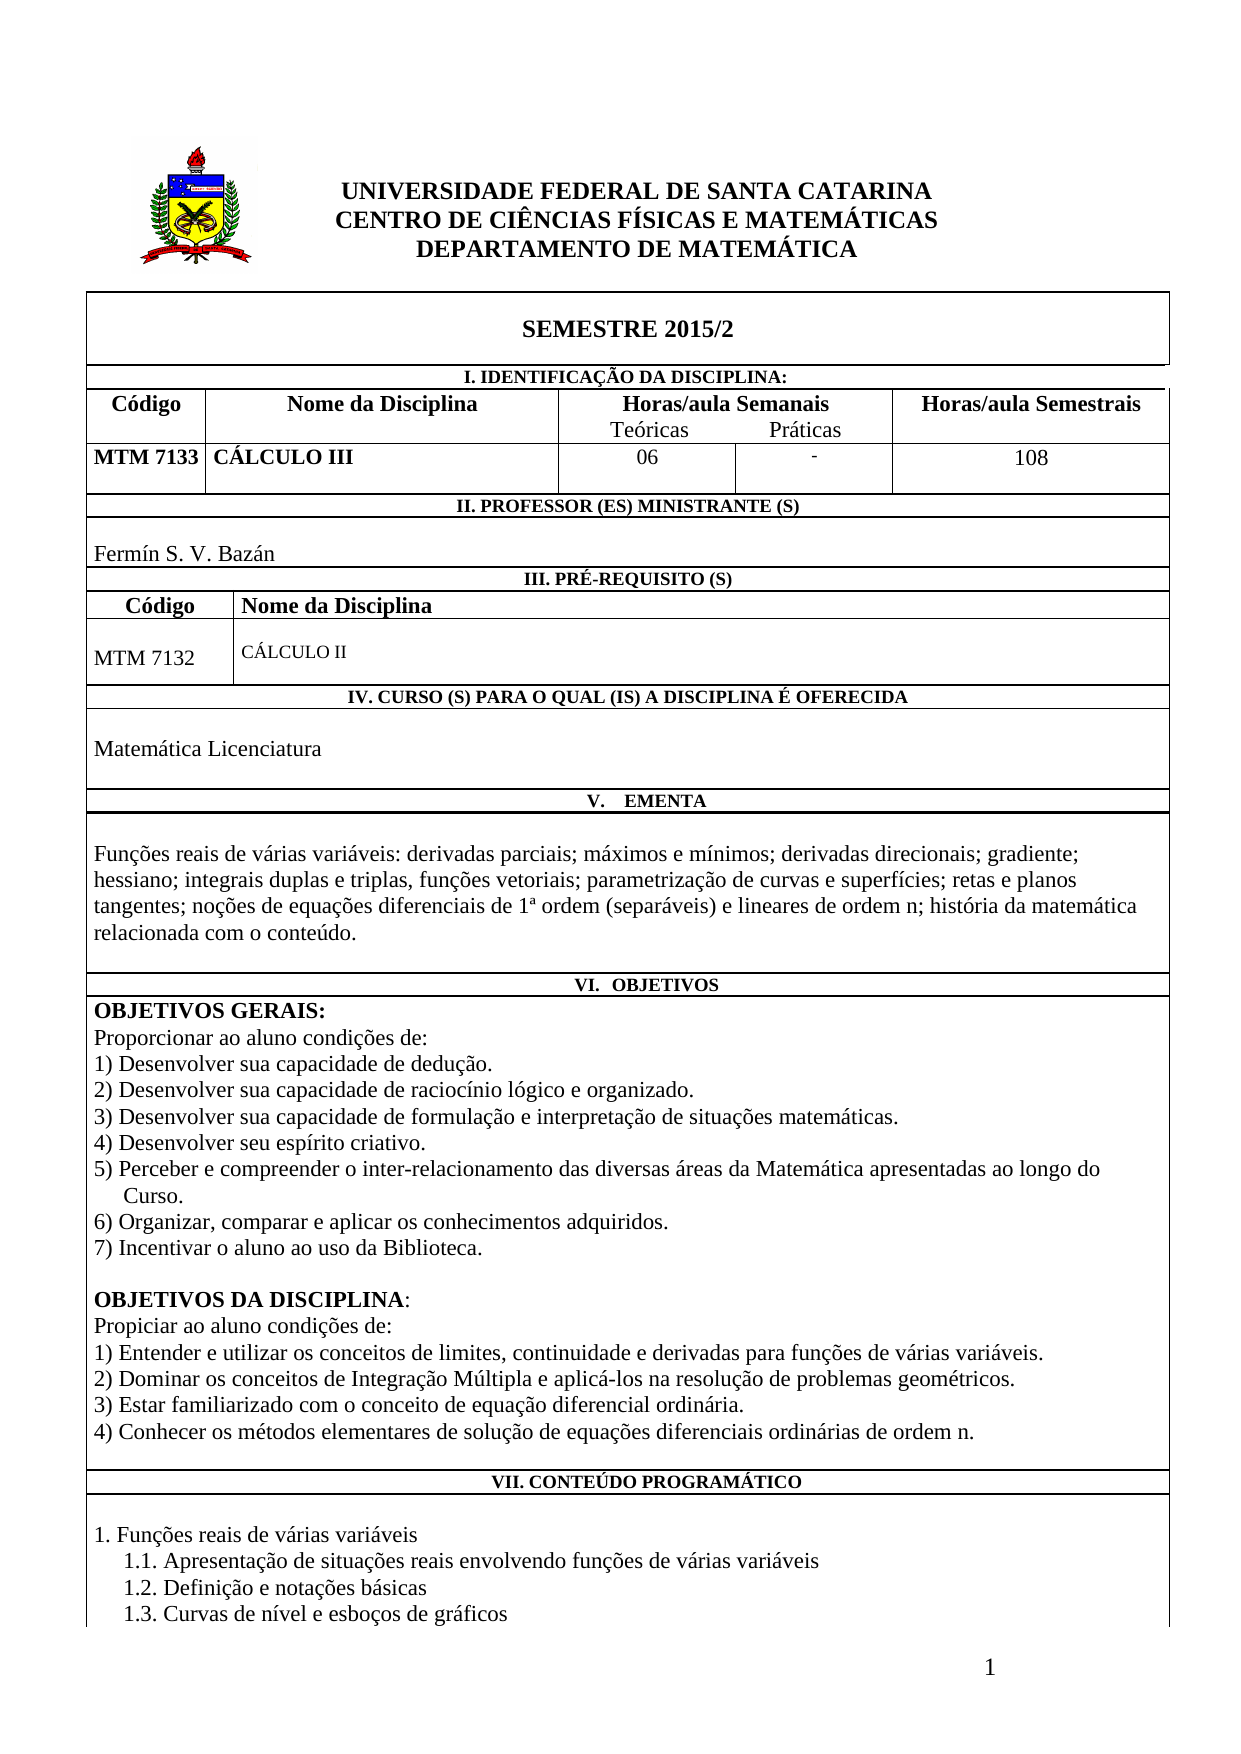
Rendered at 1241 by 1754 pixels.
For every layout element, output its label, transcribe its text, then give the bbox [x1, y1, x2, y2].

table_cell MTM 7133 [87, 444, 205, 492]
table_cell Matemática Licenciatura [87, 709, 1169, 788]
table_cell OBJETIVOS GERAIS: Proporcionar ao aluno condições de: 1) Desenvolver sua capacidade de dedução. 2) Desenvolver sua capacidade de raciocínio lógico e organizado. 3) Desenvolver sua capacidade de formulação e interpretação de situações matemáticas. 4) Desenvolver seu espírito criativo. 5) Perceber e compreender o inter-relacionamento das diversas áreas da Matemática apresentadas ao longo do Curso. 6) Organizar, comparar e aplicar os conhecimentos adquiridos. 7) Incentivar o aluno ao uso da Biblioteca. OBJETIVOS DA DISCIPLINA: Propiciar ao aluno condições de: 1) Entender e utilizar os conceitos de limites, continuidade e derivadas para funções de várias variáveis. 2) Dominar os conceitos de Integração Múltipla e aplicá-los na resolução de problemas geométricos. 3) Estar familiarizado com o conceito de equação diferencial ordinária. 4) Conhecer os métodos elementares de solução de equações diferenciais ordinárias de ordem n. [87, 997, 1169, 1469]
table_cell Nome da Disciplina [234, 592, 1169, 618]
text CENTRO DE CIÊNCIAS FÍSICAS E MATEMÁTICAS [258, 205, 996, 234]
picture [131, 136, 258, 274]
table_cell Código [87, 592, 233, 618]
table_cell 108 [893, 444, 1169, 492]
table_header SEMESTRE 2015/2 [87, 293, 1169, 364]
table_cell Funções reais de várias variáveis: derivadas parciais; máximos e mínimos; derivadas direcionais; gradiente; hessiano; integrais duplas e triplas, funções vetoriais; parametrização de curvas e superfícies; retas e planos tangentes; noções de equações diferenciais de 1ª ordem (separáveis) e lineares de ordem n; história da matemática relacionada com o conteúdo. [87, 814, 1169, 972]
table_cell OBJETIVOS [87, 974, 1169, 995]
table_cell MTM 7132 [87, 619, 233, 684]
table_cell [1165, 365, 1169, 388]
table_cell 06 [559, 444, 735, 492]
table_cell I. IDENTIFICAÇÃO DA DISCIPLINA: [87, 366, 1164, 388]
table_cell EMENTA [87, 790, 1169, 811]
table_cell - [736, 444, 892, 492]
text DEPARTAMENTO DE MATEMÁTICA [258, 234, 996, 263]
table_cell Fermín S. V. Bazán [87, 518, 1169, 566]
table_cell III. PRÉ-REQUISITO (S) [87, 568, 1169, 590]
table_cell CÁLCULO III [206, 444, 558, 492]
table_cell CÁLCULO II [234, 619, 1169, 684]
table_cell Horas/aula Semanais Teóricas Práticas [559, 390, 892, 443]
table_cell IV. CURSO (S) PARA O QUAL (IS) A DISCIPLINA É OFERECIDA [87, 686, 1169, 708]
table_cell Nome da Disciplina [206, 390, 558, 443]
table_cell Horas/aula Semestrais [893, 388, 1169, 443]
text UNIVERSIDADE FEDERAL DE SANTA CATARINA [258, 176, 996, 205]
table_cell Código [87, 390, 205, 443]
table_cell CONTEÚDO PROGRAMÁTICO [87, 1471, 1169, 1493]
table_cell 1. Funções reais de várias variáveis 1.1. Apresentação de situações reais envolvendo funções de várias variáveis 1.2. Definição e notações básicas 1.3. Curvas de nível e esboços de gráficos [87, 1495, 1169, 1627]
table_cell II. PROFESSOR (ES) MINISTRANTE (S) [87, 495, 1169, 516]
